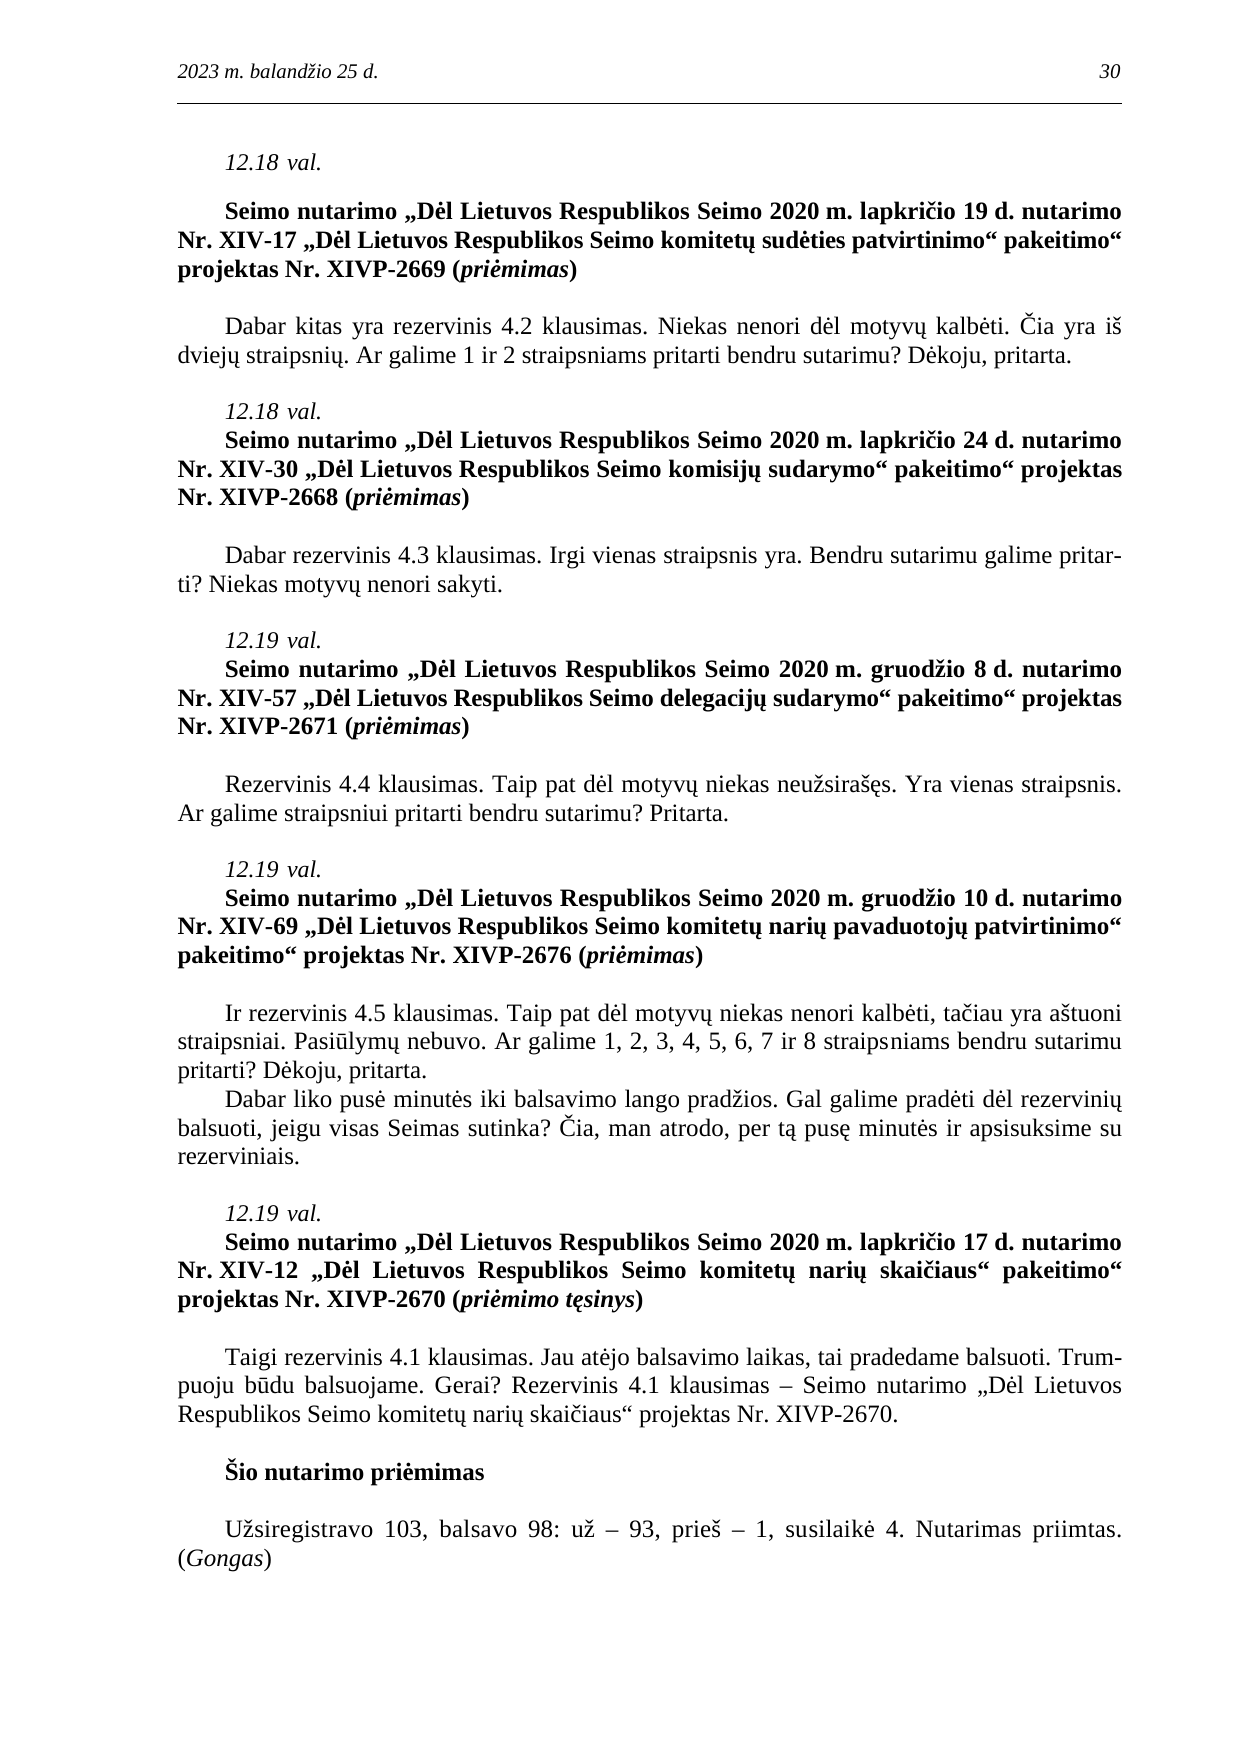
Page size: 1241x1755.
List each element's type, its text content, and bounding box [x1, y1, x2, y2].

text Sei­mo nu­ta­ri­mo „Dėl Lie­tu­vos Res­pub­li­kos Sei­mo 2020 m. gruo­džio 8 d. nu­ta­ri­mo Nr. XIV-57 „Dėl Lie­tu­vos Res­pub­li­kos Sei­mo de­le­ga­ci­jų su­da­ry­mo“ pa­kei­ti­mo“ pro­jek­tas Nr. XIVP-2671 (pri­ėmi­mas) [177, 654, 1122, 740]
text Sei­mo nu­ta­ri­mo „Dėl Lie­tu­vos Res­pub­li­kos Sei­mo 2020 m. gruo­džio 10 d. nu­ta­ri­mo Nr. XIV-69 „Dėl Lie­tu­vos Res­pub­li­kos Sei­mo ko­mi­te­tų na­rių pa­va­duo­to­jų pa­tvir­ti­ni­mo“ pa­kei­ti­mo“ pro­jek­tas Nr. XIVP-2676 (pri­ėmi­mas) [177, 883, 1122, 969]
text 12.18 val. [224, 148, 1122, 175]
text 12.19 val. [224, 1199, 1122, 1227]
text 12.19 val. [224, 855, 1122, 883]
text Da­bar re­zer­vi­nis 4.3 klau­si­mas. Ir­gi vie­nas straips­nis yra. Ben­dru su­ta­ri­mu ga­li­me pri­tar­ti? Nie­kas mo­ty­vų ne­no­ri sa­ky­ti. [177, 540, 1122, 597]
text Sei­mo nu­ta­ri­mo „Dėl Lie­tu­vos Res­pub­li­kos Sei­mo 2020 m. lap­kri­čio 24 d. nu­ta­ri­mo Nr. XIV-30 „Dėl Lie­tu­vos Res­pub­li­kos Sei­mo ko­mi­si­jų su­da­ry­mo“ pa­kei­ti­mo“ pro­jek­tas Nr. XIVP-2668 (pri­ėmi­mas) [177, 425, 1122, 511]
text Šio nu­ta­ri­mo pri­ėmi­mas [177, 1457, 1122, 1485]
text Ir re­zer­vi­nis 4.5 klau­si­mas. Taip pat dėl mo­ty­vų nie­kas ne­no­ri kal­bė­ti, ta­čiau yra aš­tuo­ni straips­niai. Pa­siū­ly­mų ne­bu­vo. Ar ga­li­me 1, 2, 3, 4, 5, 6, 7 ir 8 straips­niams ben­dru su­ta­ri­mu pri­tar­ti? Dė­ko­ju, pri­tar­ta. [177, 998, 1122, 1084]
text Da­bar li­ko pu­sė mi­nu­tės iki bal­sa­vi­mo lan­go pra­džios. Gal ga­li­me pra­dė­ti dėl re­zer­vi­nių bal­suo­ti, jei­gu vi­sas Sei­mas su­tin­ka? Čia, man at­ro­do, per tą pu­sę mi­nu­tės ir ap­si­suk­si­me su re­zer­vi­niais. [177, 1084, 1122, 1170]
text 12.18 val. [224, 397, 1122, 425]
text Da­bar ki­tas yra re­zer­vi­nis 4.2 klau­si­mas. Nie­kas ne­no­ri dėl mo­ty­vų kal­bė­ti. Čia yra iš dvie­jų straips­nių. Ar ga­li­me 1 ir 2 straips­niams pri­tar­ti ben­dru su­ta­ri­mu? Dė­ko­ju, pri­tar­ta. [177, 311, 1122, 369]
text Re­zer­vi­nis 4.4 klau­si­mas. Taip pat dėl mo­ty­vų nie­kas ne­už­si­ra­šęs. Yra vie­nas straips­nis. Ar ga­li­me straips­niui pri­tar­ti ben­dru su­ta­ri­mu? Pri­tar­ta. [177, 769, 1122, 826]
text Sei­mo nu­ta­ri­mo „Dėl Lie­tu­vos Res­pub­li­kos Sei­mo 2020 m. lap­kri­čio 17 d. nu­ta­ri­mo Nr. XIV-12 „Dėl Lie­tu­vos Res­pub­li­kos Sei­mo ko­mi­te­tų na­rių skai­čiaus“ pa­kei­ti­mo“ projek­tas Nr. XIVP-2670 (pri­ėmi­mo tę­si­nys) [177, 1227, 1122, 1313]
text Tai­gi re­zer­vi­nis 4.1 klau­si­mas. Jau at­ėjo bal­sa­vi­mo lai­kas, tai pra­de­da­me bal­suo­ti. Trum­puo­ju bū­du bal­suo­ja­me. Ge­rai? Re­zer­vi­nis 4.1 klau­si­mas – Sei­mo nu­ta­ri­mo „Dėl Lie­tu­vos Res­pub­li­kos Sei­mo ko­mi­te­tų na­rių skai­čiaus“ pro­jek­tas Nr. XIVP-2670. [177, 1342, 1122, 1428]
text Sei­mo nu­ta­ri­mo „Dėl Lie­tu­vos Res­pub­li­kos Sei­mo 2020 m. lap­kri­čio 19 d. nu­ta­ri­mo Nr. XIV-17 „Dėl Lie­tu­vos Res­pub­li­kos Sei­mo ko­mi­te­tų su­dė­ties pa­tvir­ti­ni­mo“ pa­kei­ti­mo“ pro­jek­tas Nr. XIVP-2669 (pri­ėmi­mas) [177, 196, 1122, 282]
text Už­si­re­gist­ra­vo 103, bal­sa­vo 98: už – 93, prieš – 1, su­si­lai­kė 4. Nu­ta­ri­mas pri­im­tas. (Gon­gas) [177, 1514, 1122, 1572]
text 12.19 val. [224, 626, 1122, 654]
